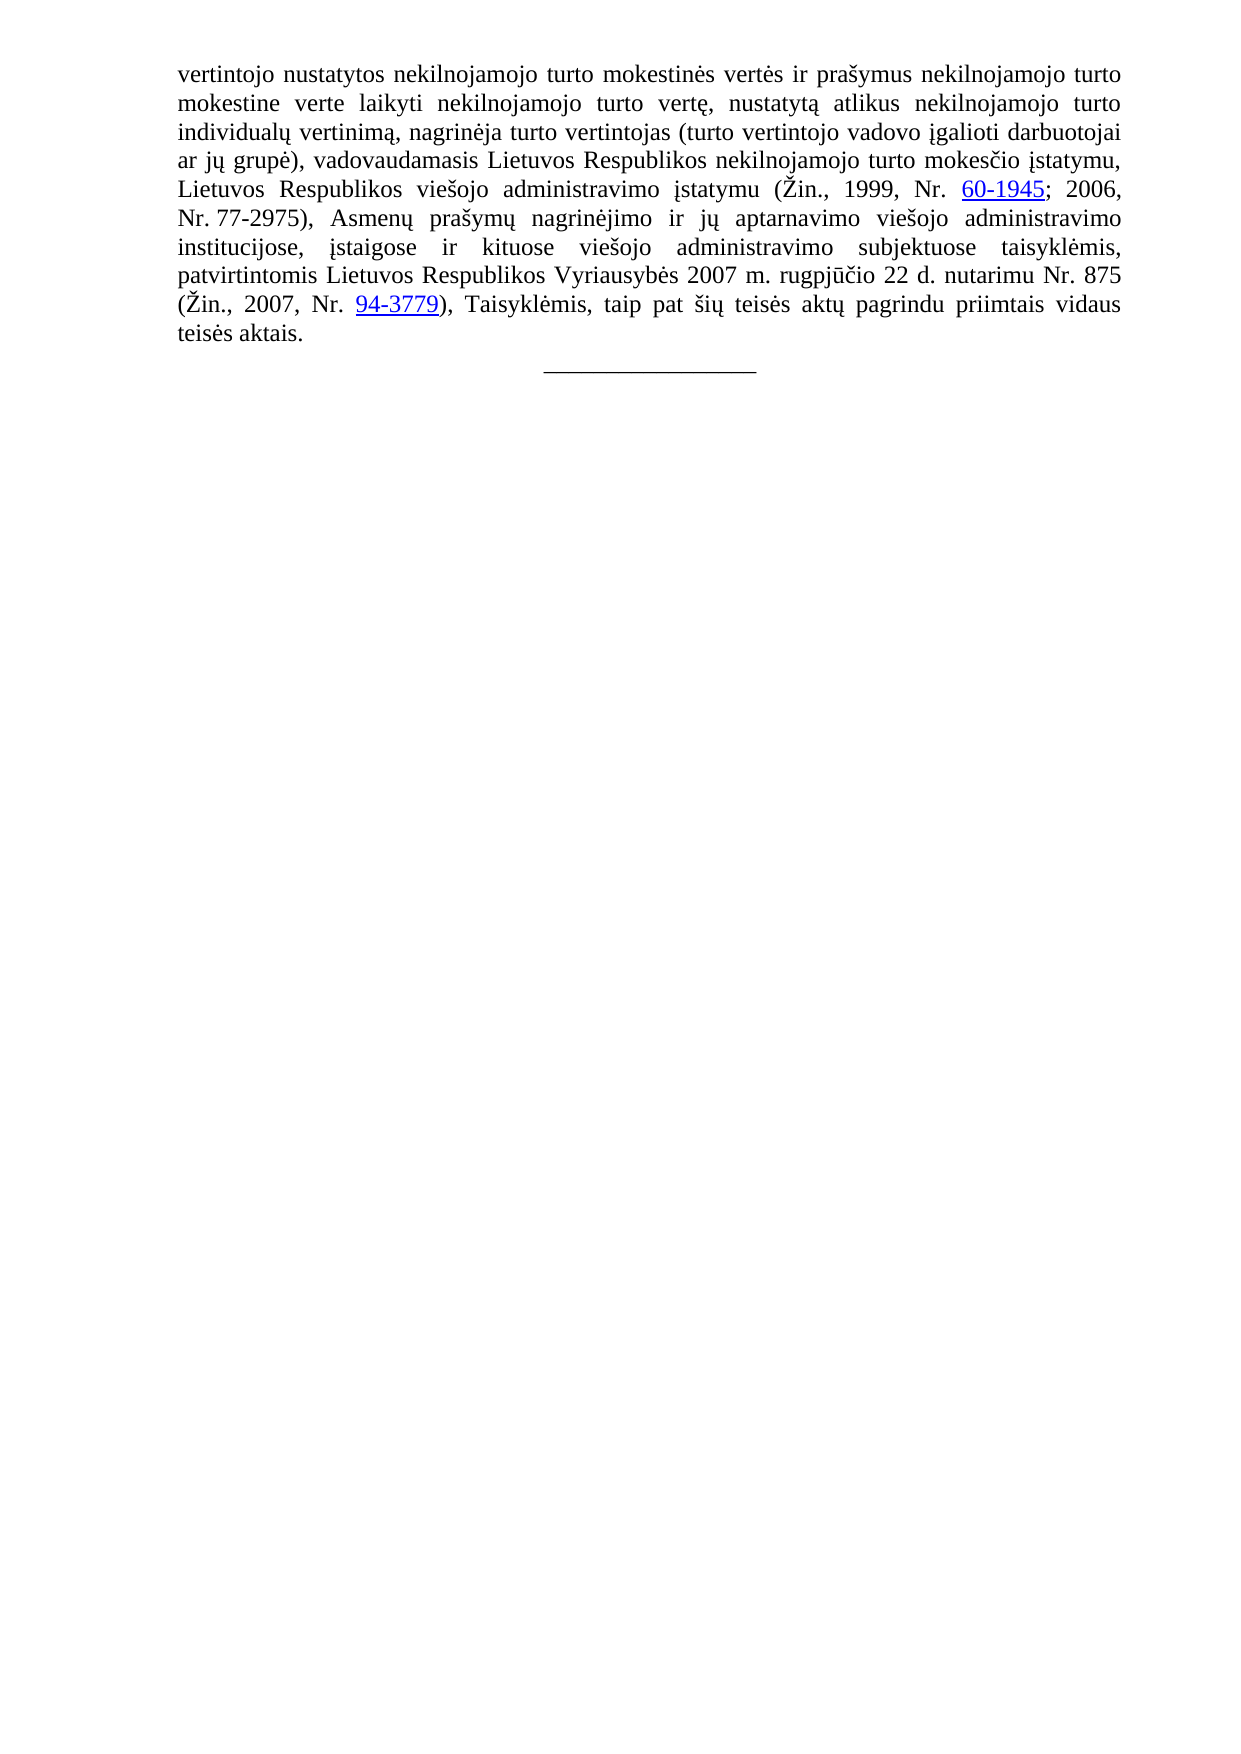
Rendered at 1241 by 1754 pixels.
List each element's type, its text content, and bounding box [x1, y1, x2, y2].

text vertintojo nustatytos nekilnojamojo turto mokestinės vertės ir prašymus nekilnojamojo turto mokestine verte laikyti nekilnojamojo turto vertę, nustatytą atlikus nekilnojamojo turto individualų vertinimą, nagrinėja turto vertintojas (turto vertintojo vadovo įgalioti darbuotojai ar jų grupė), vadovaudamasis Lietuvos Respublikos nekilnojamojo turto mokesčio įstatymu, Lietuvos Respublikos viešojo administravimo įstatymu (Žin., 1999, Nr. 60-1945; 2006, Nr. 77-2975), Asmenų prašymų nagrinėjimo ir jų aptarnavimo viešojo administravimo institucijose, įstaigose ir kituose viešojo administravimo subjektuose taisyklėmis, patvirtintomis Lietuvos Respublikos Vyriausybės 2007 m. rugpjūčio 22 d. nutarimu Nr. 875 (Žin., 2007, Nr. 94-3779), Taisyklėmis, taip pat šių teisės aktų pagrindu priimtais vidaus teisės aktais. [177, 59, 1122, 347]
text _________________ [177, 347, 1122, 375]
